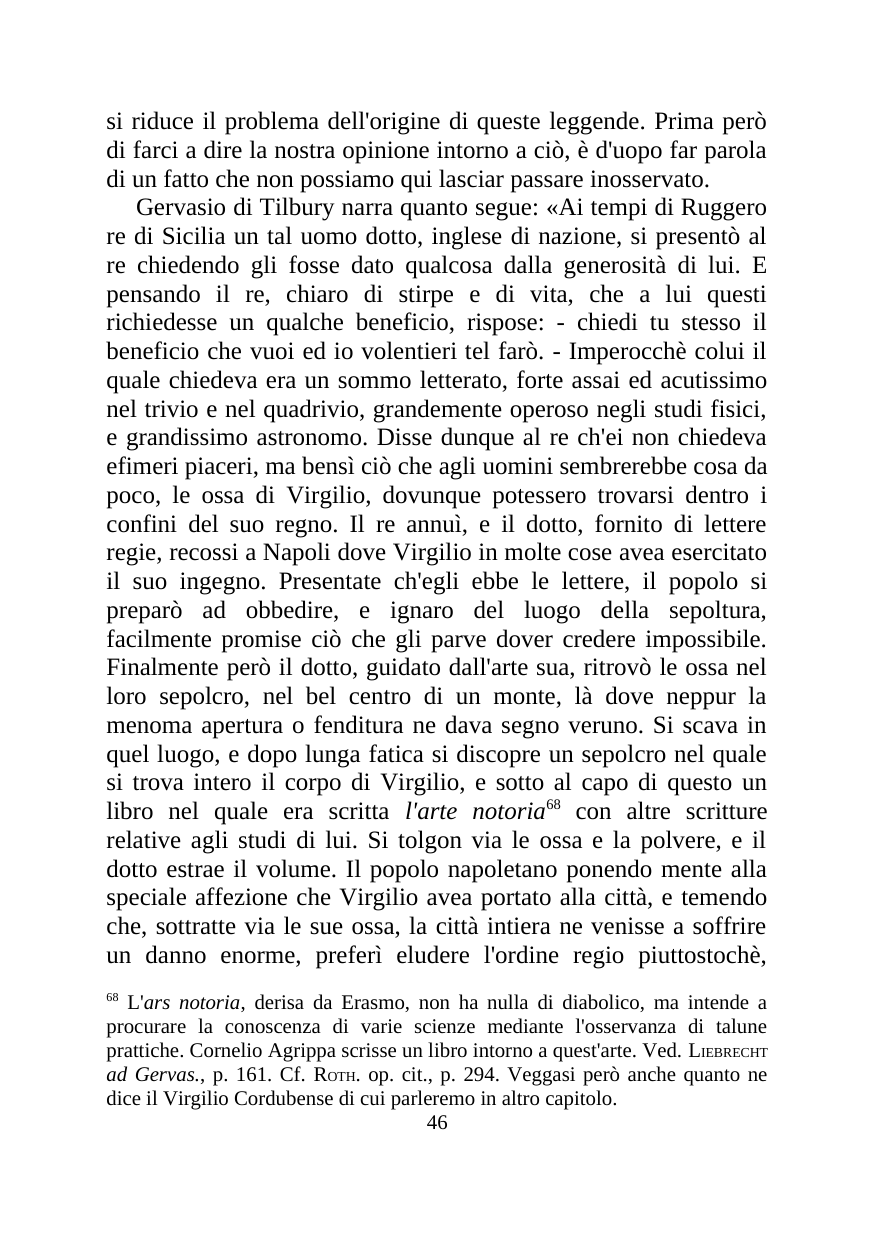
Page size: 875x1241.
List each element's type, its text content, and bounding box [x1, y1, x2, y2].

text L'ars notoria, derisa da Erasmo, non ha nulla di diabolico, ma intende a procurare la conoscenza di varie scienze mediante l'osservanza di talune prattiche. Cornelio Agrippa scrisse un libro intorno a quest'arte. Ved. Liebrecht ad Gervas., p. 161. Cf. Roth. op. cit., p. 294. Veggasi però anche quanto ne dice il Virgilio Cordubense di cui parleremo in altro capitolo. [106, 989, 768, 1110]
text si riduce il problema dell'origine di queste leggende. Prima però di farci a dire la nostra opinione intorno a ciò, è d'uopo far parola di un fatto che non possiamo qui lasciar passare inosservato. [106, 106, 768, 192]
text Gervasio di Tilbury narra quanto segue: «Ai tempi di Ruggero re di Sicilia un tal uomo dotto, inglese di nazione, si presentò al re chiedendo gli fosse dato qualcosa dalla generosità di lui. E pensando il re, chiaro di stirpe e di vita, che a lui questi richiedesse un qualche beneficio, rispose: - chiedi tu stesso il beneficio che vuoi ed io volentieri tel farò. - Imperocchè colui il quale chiedeva era un sommo letterato, forte assai ed acutissimo nel trivio e nel quadrivio, grandemente operoso negli studi fisici, e grandissimo astronomo. Disse dunque al re ch'ei non chiedeva efimeri piaceri, ma bensì ciò che agli uomini sembrerebbe cosa da poco, le ossa di Virgilio, dovunque potessero trovarsi dentro i confini del suo regno. Il re annuì, e il dotto, fornito di lettere regie, recossi a Napoli dove Virgilio in molte cose avea esercitato il suo ingegno. Presentate ch'egli ebbe le lettere, il popolo si preparò ad obbedire, e ignaro del luogo della sepoltura, facilmente promise ciò che gli parve dover credere impossibile. Finalmente però il dotto, guidato dall'arte sua, ritrovò le ossa nel loro sepolcro, nel bel centro di un monte, là dove neppur la menoma apertura o fenditura ne dava segno veruno. Si scava in quel luogo, e dopo lunga fatica si discopre un sepolcro nel quale si trova intero il corpo di Virgilio, e sotto al capo di questo un libro nel quale era scritta l'arte notoria con altre scritture relative agli studi di lui. Si tolgon via le ossa e la polvere, e il dotto estrae il volume. Il popolo napoletano ponendo mente alla speciale affezione che Virgilio avea portato alla città, e temendo che, sottratte via le sue ossa, la città intiera ne venisse a soffrire un danno enorme, preferì eludere l'ordine regio piuttostochè, [106, 192, 768, 969]
